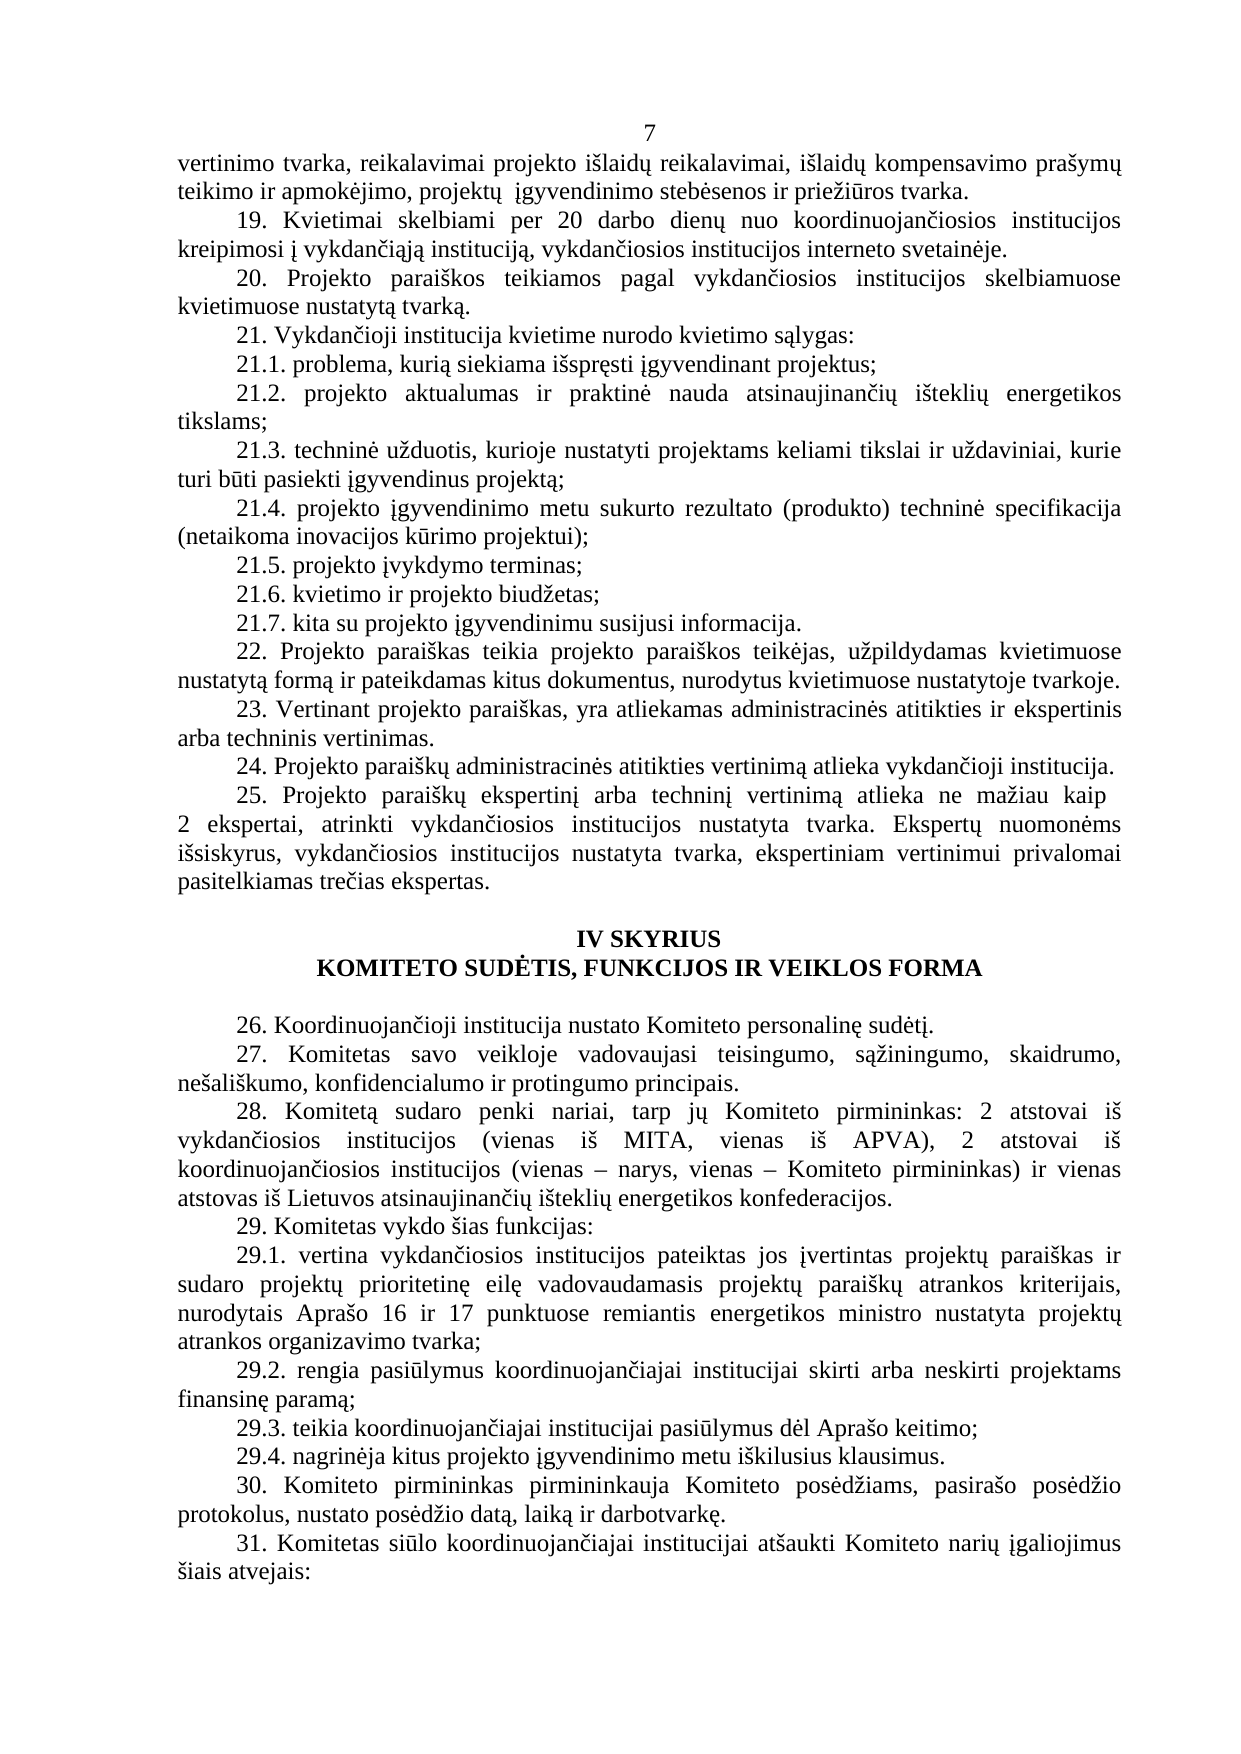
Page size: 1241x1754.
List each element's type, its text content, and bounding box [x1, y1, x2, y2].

text 29.3. teikia koordinuojančiajai institucijai pasiūlymus dėl Aprašo keitimo; [177, 1413, 1122, 1441]
text 21. Vykdančioji institucija kvietime nurodo kvietimo sąlygas: [177, 320, 1122, 349]
text vertinimo tvarka, reikalavimai projekto išlaidų reikalavimai, išlaidų kompensavimo prašymų teikimo ir apmokėjimo, projektų įgyvendinimo stebėsenos ir priežiūros tvarka. [177, 148, 1122, 205]
text 29.2. rengia pasiūlymus koordinuojančiajai institucijai skirti arba neskirti projektams finansinę paramą; [177, 1355, 1122, 1413]
text 21.1. problema, kurią siekiama išspręsti įgyvendinant projektus; [177, 349, 1122, 378]
text 29.4. nagrinėja kitus projekto įgyvendinimo metu iškilusius klausimus. [177, 1441, 1122, 1470]
text 23. Vertinant projekto paraiškas, yra atliekamas administracinės atitikties ir ekspertinis arba techninis vertinimas. [177, 694, 1122, 751]
text 21.4. projekto įgyvendinimo metu sukurto rezultato (produkto) techninė specifikacija (netaikoma inovacijos kūrimo projektui); [177, 493, 1122, 550]
text KOMITETO SUDĖTIS, FUNKCIJOS IR VEIKLOS FORMA [177, 953, 1122, 981]
text 22. Projekto paraiškas teikia projekto paraiškos teikėjas, užpildydamas kvietimuose nustatytą formą ir pateikdamas kitus dokumentus, nurodytus kvietimuose nustatytoje tvarkoje. [177, 636, 1122, 694]
text 21.7. kita su projekto įgyvendinimu susijusi informacija. [177, 608, 1122, 636]
text 25. Projekto paraiškų ekspertinį arba techninį vertinimą atlieka ne mažiau kaip 2 ekspertai, atrinkti vykdančiosios institucijos nustatyta tvarka. Ekspertų nuomonėms išsiskyrus, vykdančiosios institucijos nustatyta tvarka, ekspertiniam vertinimui privalomai pasitelkiamas trečias ekspertas. [177, 780, 1122, 895]
text 26. Koordinuojančioji institucija nustato Komiteto personalinę sudėtį. [177, 1010, 1122, 1039]
text 19. Kvietimai skelbiami per 20 darbo dienų nuo koordinuojančiosios institucijos kreipimosi į vykdančiąją instituciją, vykdančiosios institucijos interneto svetainėje. [177, 205, 1122, 263]
text IV SKYRIUS [177, 924, 1122, 953]
text 20. Projekto paraiškos teikiamos pagal vykdančiosios institucijos skelbiamuose kvietimuose nustatytą tvarką. [177, 263, 1122, 320]
text 21.2. projekto aktualumas ir praktinė nauda atsinaujinančių išteklių energetikos tikslams; [177, 378, 1122, 435]
text 29. Komitetas vykdo šias funkcijas: [177, 1211, 1122, 1240]
text 27. Komitetas savo veikloje vadovaujasi teisingumo, sąžiningumo, skaidrumo, nešališkumo, konfidencialumo ir protingumo principais. [177, 1039, 1122, 1096]
text 24. Projekto paraiškų administracinės atitikties vertinimą atlieka vykdančioji institucija. [177, 751, 1122, 780]
text 21.5. projekto įvykdymo terminas; [177, 550, 1122, 579]
text 31. Komitetas siūlo koordinuojančiajai institucijai atšaukti Komiteto narių įgaliojimus šiais atvejais: [177, 1528, 1122, 1585]
text 21.3. techninė užduotis, kurioje nustatyti projektams keliami tikslai ir uždaviniai, kurie turi būti pasiekti įgyvendinus projektą; [177, 435, 1122, 493]
text 30. Komiteto pirmininkas pirmininkauja Komiteto posėdžiams, pasirašo posėdžio protokolus, nustato posėdžio datą, laiką ir darbotvarkę. [177, 1470, 1122, 1528]
text 28. Komitetą sudaro penki nariai, tarp jų Komiteto pirmininkas: 2 atstovai iš vykdančiosios institucijos (vienas iš MITA, vienas iš APVA), 2 atstovai iš koordinuojančiosios institucijos (vienas – narys, vienas – Komiteto pirmininkas) ir vienas atstovas iš Lietuvos atsinaujinančių išteklių energetikos konfederacijos. [177, 1096, 1122, 1211]
text 29.1. vertina vykdančiosios institucijos pateiktas jos įvertintas projektų paraiškas ir sudaro projektų prioritetinę eilę vadovaudamasis projektų paraiškų atrankos kriterijais, nurodytais Aprašo 16 ir 17 punktuose remiantis energetikos ministro nustatyta projektų atrankos organizavimo tvarka; [177, 1240, 1122, 1355]
text 21.6. kvietimo ir projekto biudžetas; [177, 579, 1122, 608]
